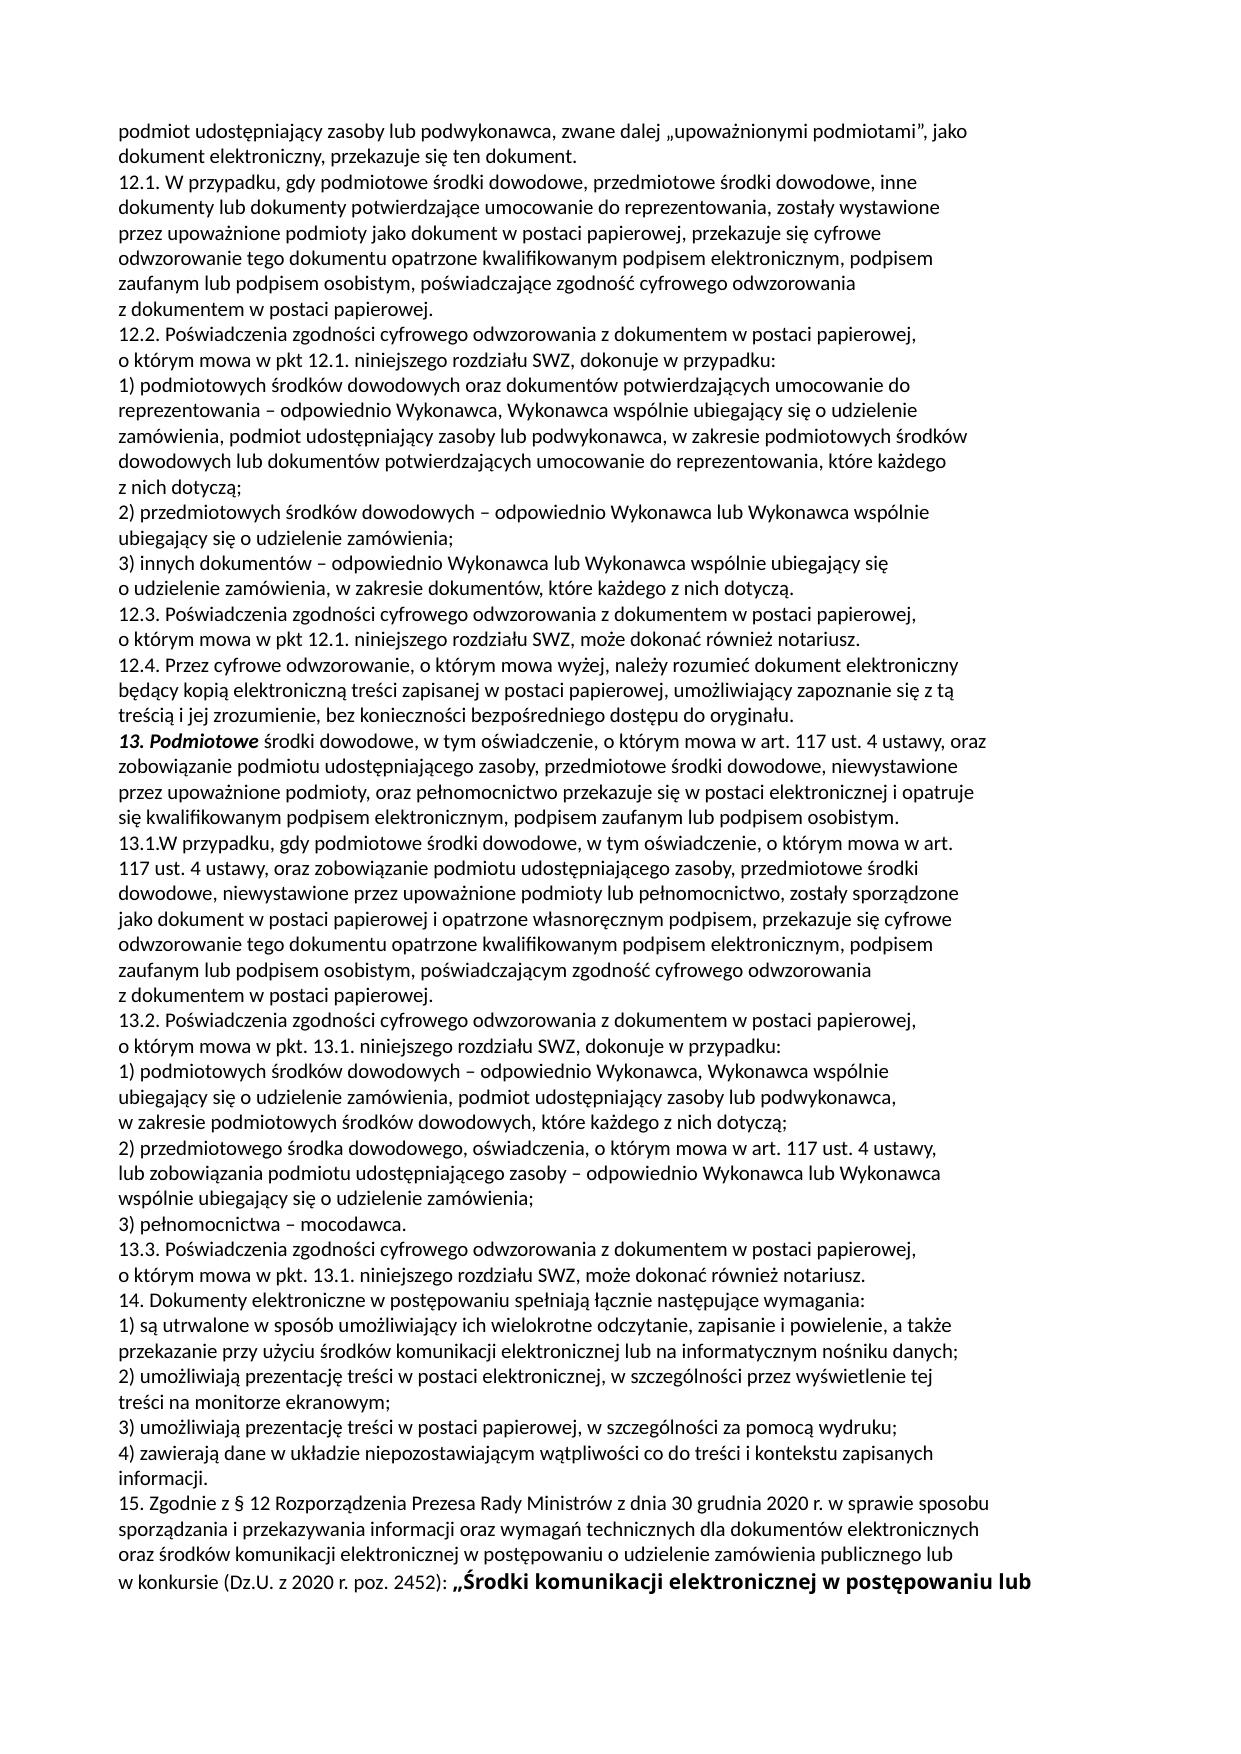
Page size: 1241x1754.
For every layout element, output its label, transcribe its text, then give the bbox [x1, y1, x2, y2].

text treścią i jej zrozumienie, bez konieczności bezpośredniego dostępu do oryginału. [118, 703, 1122, 728]
text 2) umożliwiają prezentację treści w postaci elektronicznej, w szczególności przez wyświetlenie tej [118, 1363, 1122, 1389]
text oraz środków komunikacji elektronicznej w postępowaniu o udzielenie zamówienia publicznego lub [118, 1541, 1122, 1567]
text przez upoważnione podmioty, oraz pełnomocnictwo przekazuje się w postaci elektronicznej i opatruje [118, 779, 1122, 804]
text się kwalifikowanym podpisem elektronicznym, podpisem zaufanym lub podpisem osobistym. [118, 804, 1122, 830]
text 2) przedmiotowego środka dowodowego, oświadczenia, o którym mowa w art. 117 ust. 4 ustawy, [118, 1135, 1122, 1160]
text 3) umożliwiają prezentację treści w postaci papierowej, w szczególności za pomocą wydruku; [118, 1414, 1122, 1440]
text 1) są utrwalone w sposób umożliwiający ich wielokrotne odczytanie, zapisanie i powielenie, a także [118, 1313, 1122, 1338]
text informacji. [118, 1465, 1122, 1491]
text 3) innych dokumentów – odpowiednio Wykonawca lub Wykonawca wspólnie ubiegający się [118, 550, 1122, 576]
text dokument elektroniczny, przekazuje się ten dokument. [118, 143, 1122, 169]
text 13.1.W przypadku, gdy podmiotowe środki dowodowe, w tym oświadczenie, o którym mowa w art. [118, 830, 1122, 855]
text 12.1. W przypadku, gdy podmiotowe środki dowodowe, przedmiotowe środki dowodowe, inne [118, 169, 1122, 194]
text 3) pełnomocnictwa – mocodawca. [118, 1211, 1122, 1236]
text zamówienia, podmiot udostępniający zasoby lub podwykonawca, w zakresie podmiotowych środków [118, 423, 1122, 448]
text 4) zawierają dane w układzie niepozostawiającym wątpliwości co do treści i kontekstu zapisanych [118, 1440, 1122, 1465]
text o którym mowa w pkt. 13.1. niniejszego rozdziału SWZ, może dokonać również notariusz. [118, 1262, 1122, 1287]
text dowodowych lub dokumentów potwierdzających umocowanie do reprezentowania, które każdego [118, 448, 1122, 474]
text podmiot udostępniający zasoby lub podwykonawca, zwane dalej „upoważnionymi podmiotami”, jako [118, 118, 1122, 143]
text 14. Dokumenty elektroniczne w postępowaniu spełniają łącznie następujące wymagania: [118, 1287, 1122, 1313]
text 13.3. Poświadczenia zgodności cyfrowego odwzorowania z dokumentem w postaci papierowej, [118, 1236, 1122, 1262]
text z nich dotyczą; [118, 474, 1122, 499]
text sporządzania i przekazywania informacji oraz wymagań technicznych dla dokumentów elektronicznych [118, 1516, 1122, 1541]
text w zakresie podmiotowych środków dowodowych, które każdego z nich dotyczą; [118, 1109, 1122, 1135]
text ubiegający się o udzielenie zamówienia; [118, 525, 1122, 550]
text ubiegający się o udzielenie zamówienia, podmiot udostępniający zasoby lub podwykonawca, [118, 1084, 1122, 1109]
text w konkursie (Dz.U. z 2020 r. poz. 2452): „Środki komunikacji elektronicznej w postępowaniu lub [118, 1567, 1122, 1595]
text 12.2. Poświadczenia zgodności cyfrowego odwzorowania z dokumentem w postaci papierowej, [118, 321, 1122, 347]
text zaufanym lub podpisem osobistym, poświadczającym zgodność cyfrowego odwzorowania [118, 957, 1122, 982]
text 1) podmiotowych środków dowodowych oraz dokumentów potwierdzających umocowanie do [118, 372, 1122, 398]
text wspólnie ubiegający się o udzielenie zamówienia; [118, 1186, 1122, 1211]
text dowodowe, niewystawione przez upoważnione podmioty lub pełnomocnictwo, zostały sporządzone [118, 881, 1122, 906]
text będący kopią elektroniczną treści zapisanej w postaci papierowej, umożliwiający zapoznanie się z tą [118, 677, 1122, 703]
text 13.2. Poświadczenia zgodności cyfrowego odwzorowania z dokumentem w postaci papierowej, [118, 1008, 1122, 1033]
text odwzorowanie tego dokumentu opatrzone kwalifikowanym podpisem elektronicznym, podpisem [118, 245, 1122, 271]
text 117 ust. 4 ustawy, oraz zobowiązanie podmiotu udostępniającego zasoby, przedmiotowe środki [118, 855, 1122, 881]
text 2) przedmiotowych środków dowodowych – odpowiednio Wykonawca lub Wykonawca wspólnie [118, 499, 1122, 525]
text 12.4. Przez cyfrowe odwzorowanie, o którym mowa wyżej, należy rozumieć dokument elektroniczny [118, 652, 1122, 677]
text z dokumentem w postaci papierowej. [118, 296, 1122, 321]
text z dokumentem w postaci papierowej. [118, 982, 1122, 1008]
text zobowiązanie podmiotu udostępniającego zasoby, przedmiotowe środki dowodowe, niewystawione [118, 753, 1122, 779]
text dokumenty lub dokumenty potwierdzające umocowanie do reprezentowania, zostały wystawione [118, 194, 1122, 220]
text przez upoważnione podmioty jako dokument w postaci papierowej, przekazuje się cyfrowe [118, 220, 1122, 245]
text 13. Podmiotowe środki dowodowe, w tym oświadczenie, o którym mowa w art. 117 ust. 4 ustawy, oraz [118, 728, 1122, 753]
text o którym mowa w pkt. 13.1. niniejszego rozdziału SWZ, dokonuje w przypadku: [118, 1033, 1122, 1058]
text o udzielenie zamówienia, w zakresie dokumentów, które każdego z nich dotyczą. [118, 576, 1122, 601]
text lub zobowiązania podmiotu udostępniającego zasoby – odpowiednio Wykonawca lub Wykonawca [118, 1160, 1122, 1186]
text treści na monitorze ekranowym; [118, 1389, 1122, 1414]
text jako dokument w postaci papierowej i opatrzone własnoręcznym podpisem, przekazuje się cyfrowe [118, 906, 1122, 931]
text odwzorowanie tego dokumentu opatrzone kwalifikowanym podpisem elektronicznym, podpisem [118, 931, 1122, 957]
text 1) podmiotowych środków dowodowych – odpowiednio Wykonawca, Wykonawca wspólnie [118, 1058, 1122, 1084]
text 15. Zgodnie z § 12 Rozporządzenia Prezesa Rady Ministrów z dnia 30 grudnia 2020 r. w sprawie sposobu [118, 1491, 1122, 1516]
text zaufanym lub podpisem osobistym, poświadczające zgodność cyfrowego odwzorowania [118, 271, 1122, 296]
text 12.3. Poświadczenia zgodności cyfrowego odwzorowania z dokumentem w postaci papierowej, [118, 601, 1122, 626]
text o którym mowa w pkt 12.1. niniejszego rozdziału SWZ, dokonuje w przypadku: [118, 347, 1122, 372]
text o którym mowa w pkt 12.1. niniejszego rozdziału SWZ, może dokonać również notariusz. [118, 626, 1122, 652]
text przekazanie przy użyciu środków komunikacji elektronicznej lub na informatycznym nośniku danych; [118, 1338, 1122, 1363]
text reprezentowania – odpowiednio Wykonawca, Wykonawca wspólnie ubiegający się o udzielenie [118, 398, 1122, 423]
